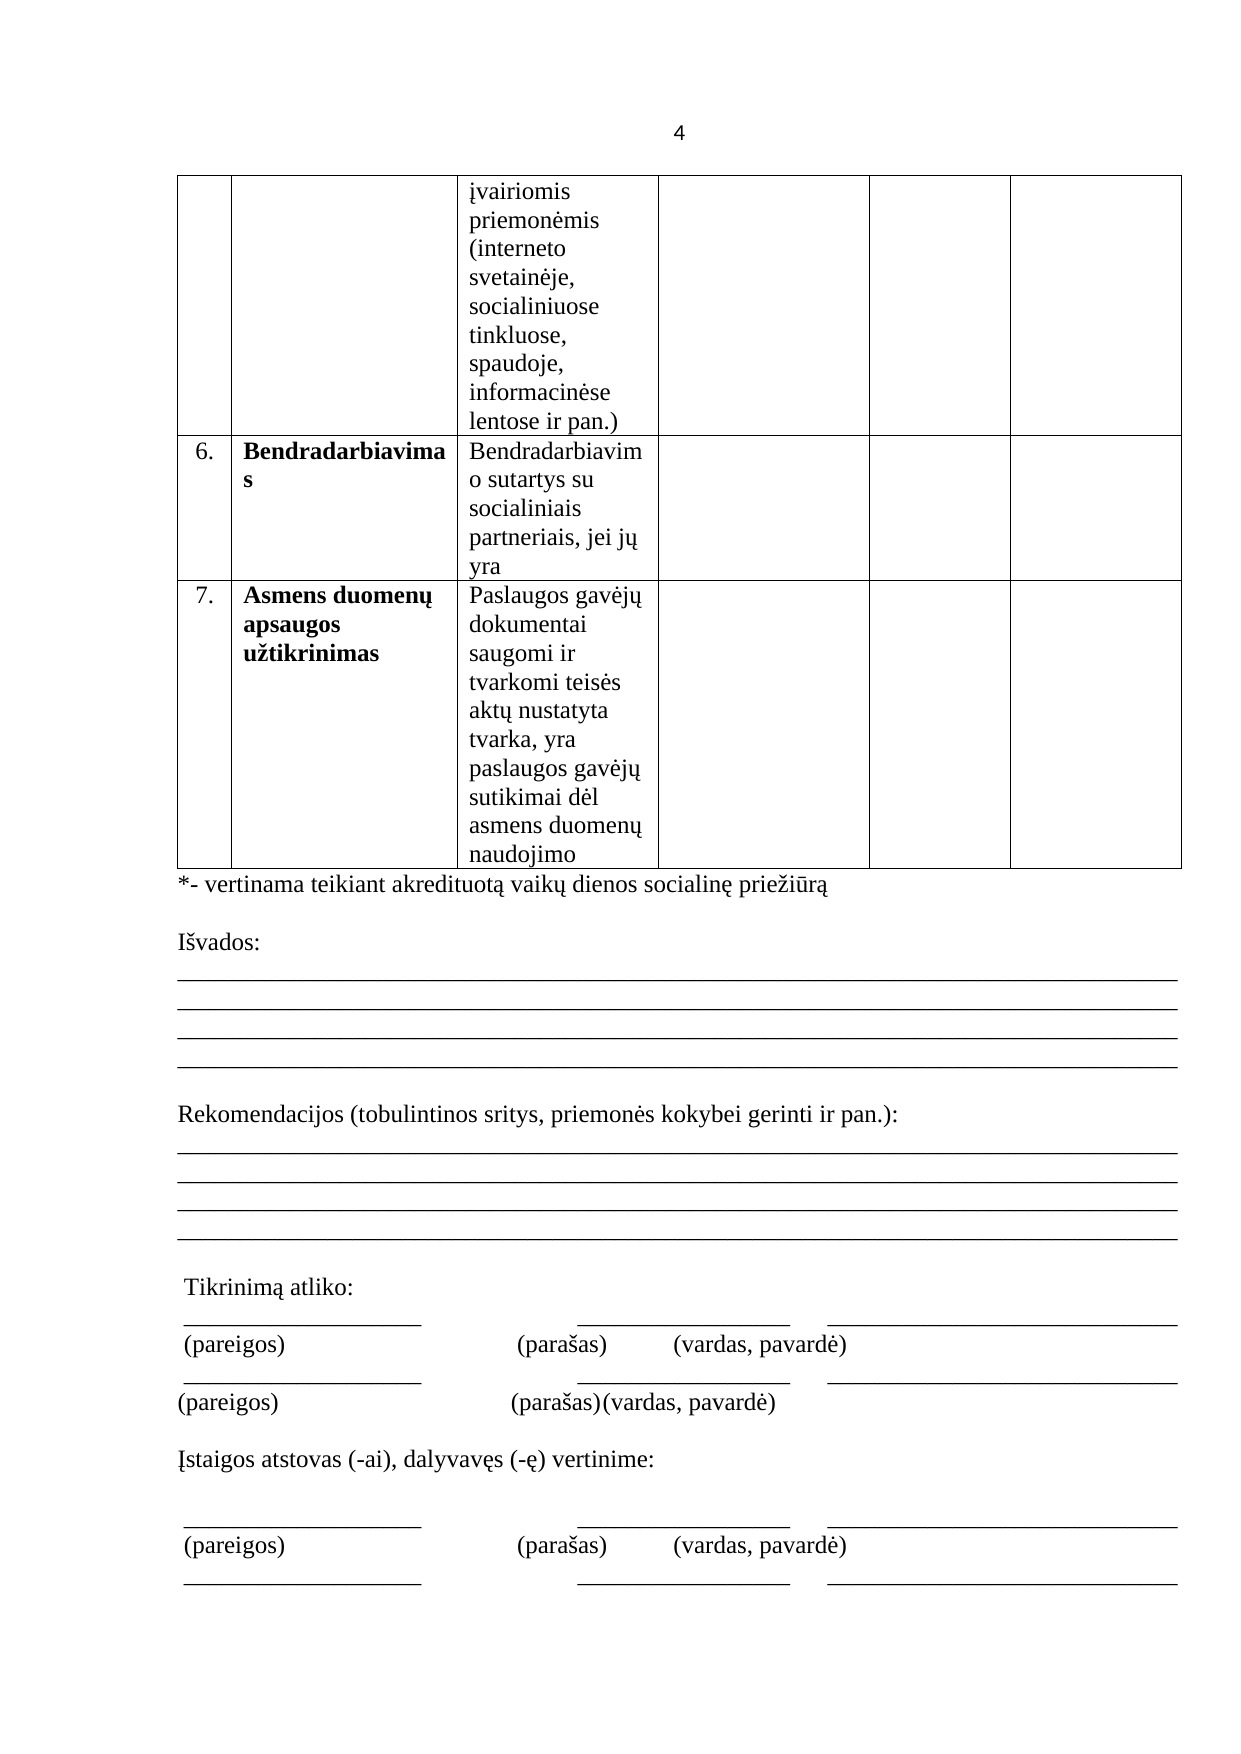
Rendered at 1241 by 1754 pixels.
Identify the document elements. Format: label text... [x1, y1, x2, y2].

text ________________________________________________________________________________________________________________________________________________________________ [177, 1185, 1181, 1243]
text Rekomendacijos (tobulintinos sritys, priemonės kokybei gerinti ir pan.): [177, 1099, 1181, 1128]
table_cell Paslaugos gavėjų dokumentai saugomi ir tvarkomi teisės aktų nustatyta tvarka, yra paslaugos gavėjų sutikimai dėl asmens duomenų naudojimo [458, 581, 658, 868]
table_cell [870, 436, 1010, 579]
text (pareigos) (parašas) (vardas, pavardė) [177, 1530, 1181, 1559]
text Įstaigos atstovas (-ai), dalyvavęs (-ę) vertinime: [177, 1444, 1181, 1473]
table_cell [659, 436, 869, 579]
table_cell Asmens duomenų apsaugos užtikrinimas [232, 581, 457, 868]
text *- vertinama teikiant akredituotą vaikų dienos socialinę priežiūrą [177, 869, 1181, 898]
table_cell Bendradarbiavimas [232, 436, 457, 579]
table_cell Bendradarbiavimo sutartys su socialiniais partneriais, jei jų yra [458, 436, 658, 579]
table_cell [232, 176, 457, 435]
text ________________________________________________________________________________________________________________________________________________________________ [177, 1013, 1181, 1070]
table_cell [870, 581, 1010, 868]
text (pareigos) (parašas) (vardas, pavardė) [177, 1329, 1181, 1358]
text ___________________ _________________ ____________________________ [177, 1559, 1181, 1588]
table_cell [1011, 581, 1181, 868]
table_cell 7. [178, 581, 231, 868]
text Tikrinimą atliko: [177, 1272, 1181, 1300]
text (pareigos) (parašas) (vardas, pavardė) [177, 1387, 1181, 1415]
table_cell įvairiomis priemonėmis (interneto svetainėje, socialiniuose tinkluose, spaudoje, informacinėse lentose ir pan.) [458, 176, 658, 435]
text ___________________ _________________ ____________________________ [177, 1358, 1181, 1387]
text Išvados: [177, 927, 1181, 955]
table_cell [1011, 176, 1181, 435]
table_cell [659, 176, 869, 435]
text ________________________________________________________________________________________________________________________________________________________________ [177, 955, 1181, 1013]
table_cell [178, 176, 231, 435]
text ________________________________________________________________________________________________________________________________________________________________ [177, 1128, 1181, 1185]
table_cell [659, 581, 869, 868]
text ___________________ _________________ ____________________________ [177, 1300, 1181, 1329]
text ___________________ _________________ ____________________________ [177, 1502, 1181, 1530]
table_cell 6. [178, 436, 231, 579]
table_cell [1011, 436, 1181, 579]
table_cell [870, 176, 1010, 435]
